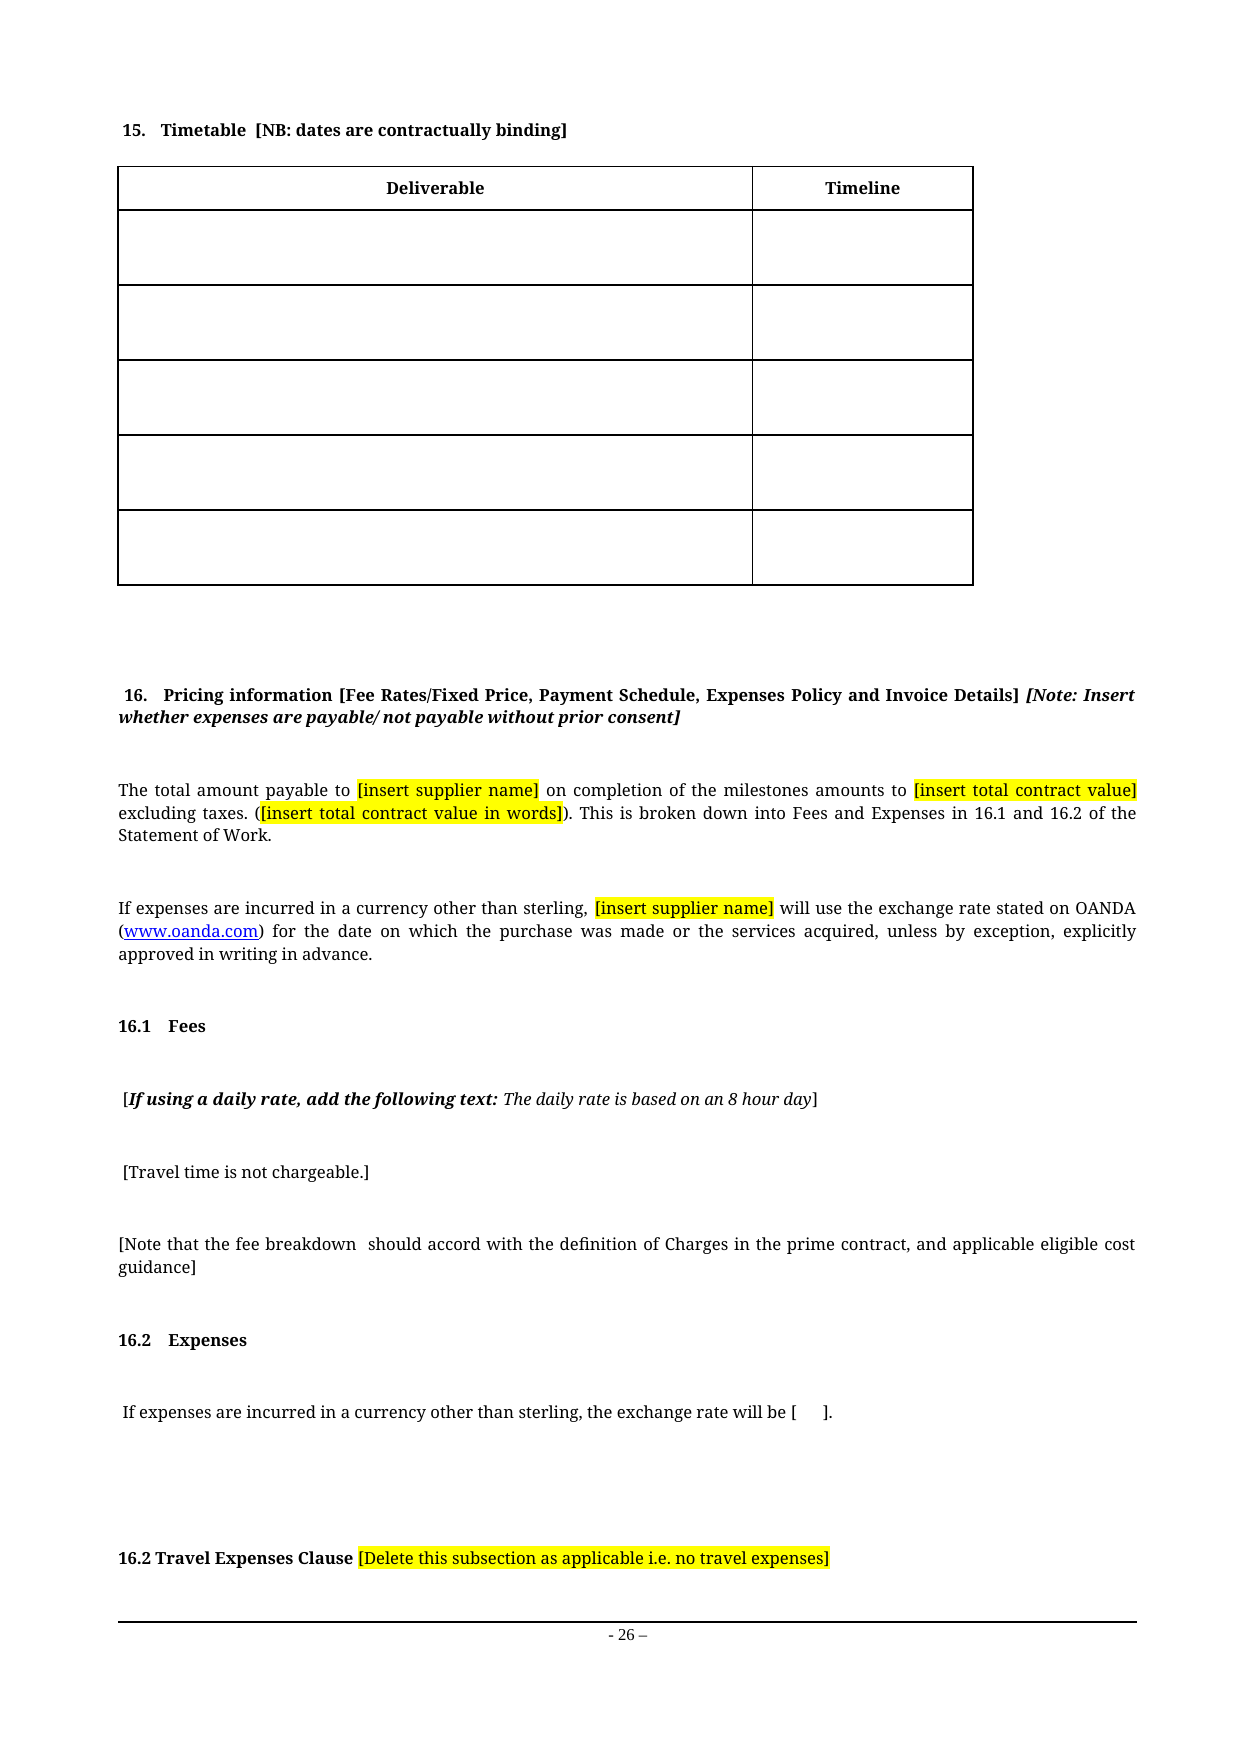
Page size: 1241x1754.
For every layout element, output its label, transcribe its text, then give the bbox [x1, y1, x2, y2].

table_header Deliverable [119, 167, 752, 209]
table_cell [119, 511, 752, 584]
text [If using a daily rate, add the following text: The daily rate is based on an 8 hour day] [118, 1087, 1137, 1110]
table_cell [119, 436, 752, 509]
table_cell [119, 211, 752, 284]
table_header Timeline [753, 167, 972, 209]
text If expenses are incurred in a currency other than sterling, [insert supplier name] will use the exchange rate stated on OANDA (www.oanda.com) for the date on which the purchase was made or the services acquired, unless by exception, explicitly approved in writing in advance. [118, 897, 1137, 965]
text 16.1 Fees [118, 1015, 1137, 1037]
table_cell [119, 361, 752, 434]
text 16. Pricing information [Fee Rates/Fixed Price, Payment Schedule, Expenses Policy and Invoice Details] [Note: Insert whether expenses are payable/ not payable without prior consent] [118, 683, 1137, 728]
text The total amount payable to [insert supplier name] on completion of the milestones amounts to [insert total contract value] excluding taxes. ([insert total contract value in words]). This is broken down into Fees and Expenses in 16.1 and 16.2 of the Statement of Work. [118, 778, 1137, 847]
text If expenses are incurred in a currency other than sterling, the exchange rate will be [ ]. [118, 1401, 1137, 1424]
text [Note that the fee breakdown should accord with the definition of Charges in the prime contract, and applicable eligible cost guidance] [118, 1233, 1137, 1278]
text 16.2 Travel Expenses Clause [Delete this subsection as applicable i.e. no travel expenses] [118, 1546, 1137, 1569]
table_cell [753, 211, 972, 284]
table_cell [753, 286, 972, 359]
table_cell [753, 361, 972, 434]
table_cell [753, 511, 972, 584]
table_cell [753, 436, 972, 509]
table_cell [119, 286, 752, 359]
text 15. Timetable [NB: dates are contractually binding] [118, 118, 1137, 141]
text 16.2 Expenses [118, 1328, 1137, 1351]
text [Travel time is not chargeable.] [118, 1160, 1137, 1183]
